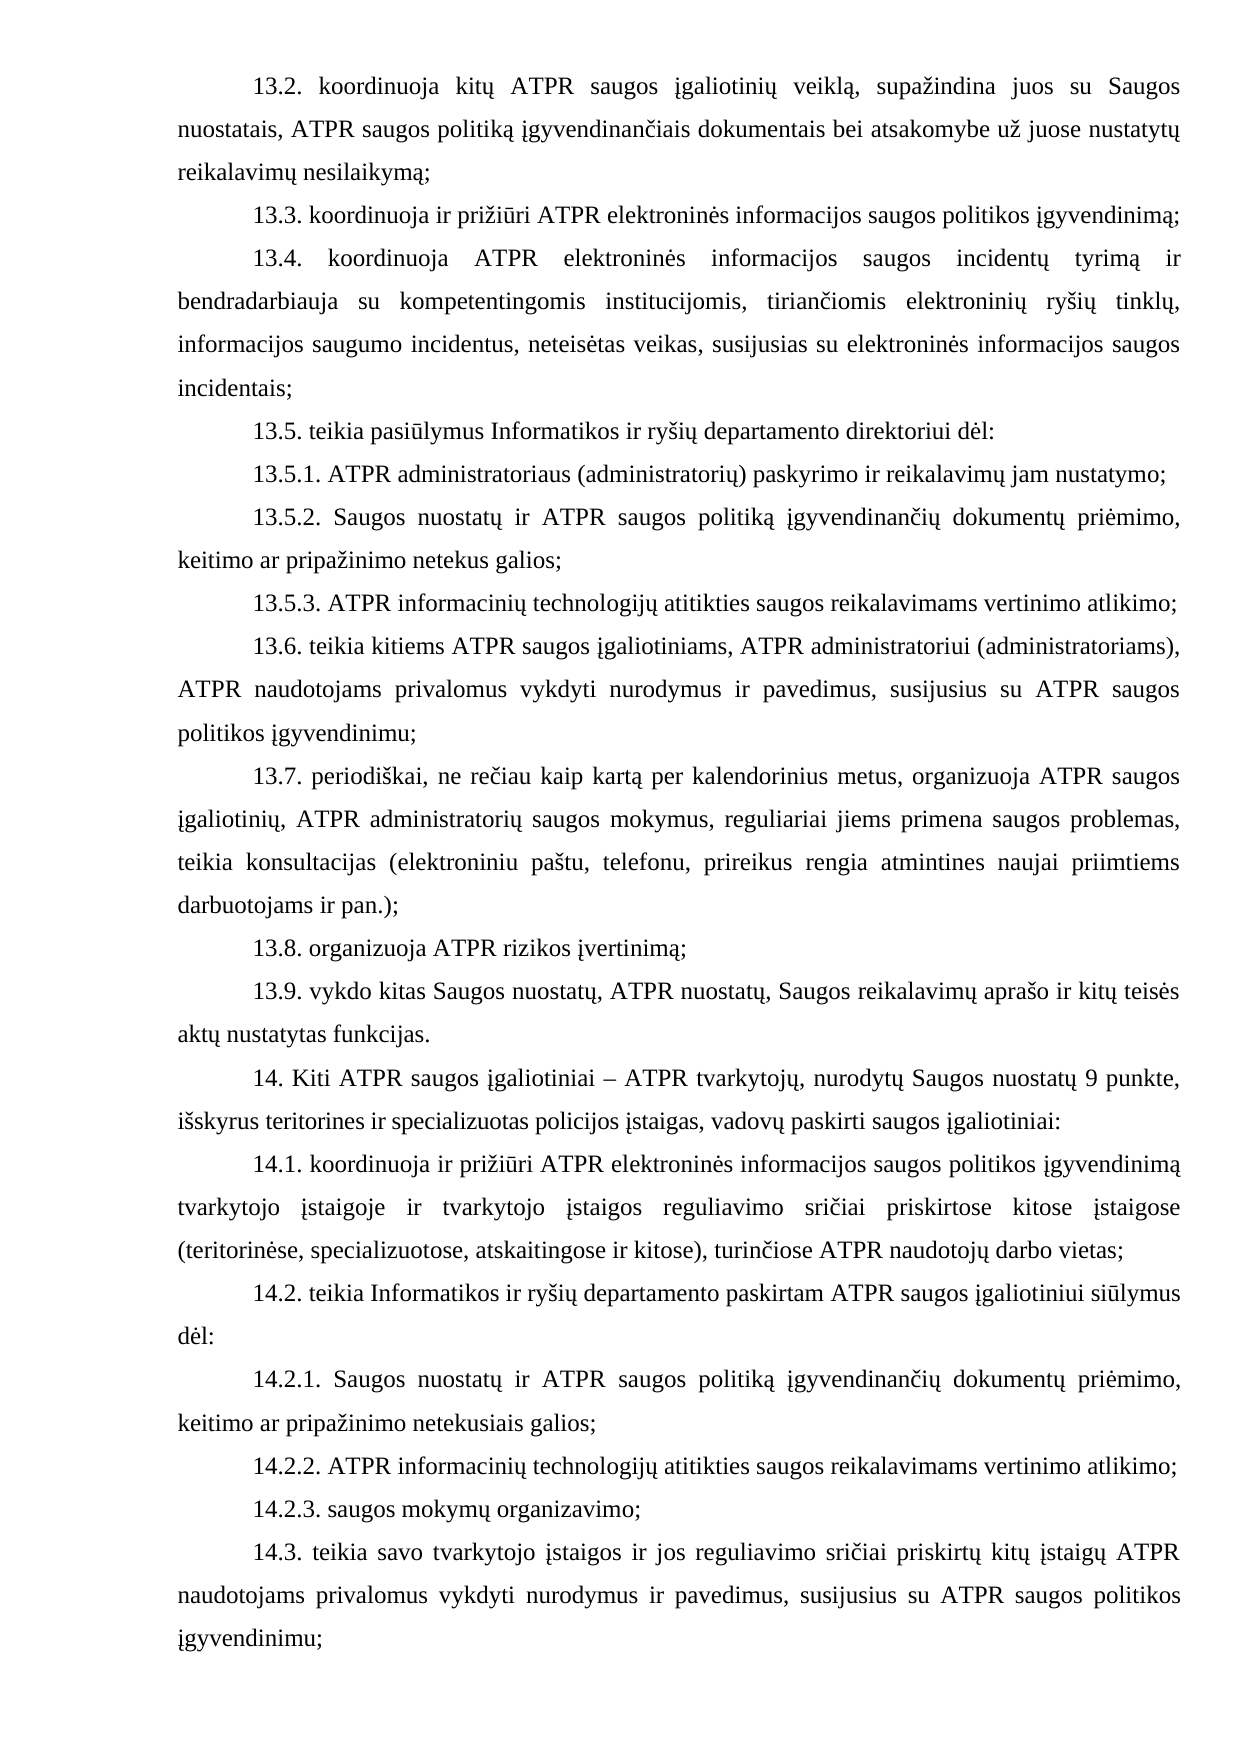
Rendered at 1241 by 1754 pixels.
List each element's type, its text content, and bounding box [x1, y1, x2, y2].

text 13.7. periodiškai, ne rečiau kaip kartą per kalendorinius metus, organizuoja ATPR saugos įgaliotinių, ATPR administratorių saugos mokymus, reguliariai jiems primena saugos problemas, teikia konsultacijas (elektroniniu paštu, telefonu, prireikus rengia atmintines naujai priimtiems darbuotojams ir pan.); [177, 761, 1181, 919]
text 14.1. koordinuoja ir prižiūri ATPR elektroninės informacijos saugos politikos įgyvendinimą tvarkytojo įstaigoje ir tvarkytojo įstaigos reguliavimo sričiai priskirtose kitose įstaigose (teritorinėse, specializuotose, atskaitingose ir kitose), turinčiose ATPR naudotojų darbo vietas; [177, 1149, 1181, 1264]
text 14. Kiti ATPR saugos įgaliotiniai – ATPR tvarkytojų, nurodytų Saugos nuostatų 9 punkte, išskyrus teritorines ir specializuotas policijos įstaigas, vadovų paskirti saugos įgaliotiniai: [177, 1063, 1181, 1134]
text 13.9. vykdo kitas Saugos nuostatų, ATPR nuostatų, Saugos reikalavimų aprašo ir kitų teisės aktų nustatytas funkcijas. [177, 976, 1181, 1048]
text 13.6. teikia kitiems ATPR saugos įgaliotiniams, ATPR administratoriui (administratoriams), ATPR naudotojams privalomus vykdyti nurodymus ir pavedimus, susijusius su ATPR saugos politikos įgyvendinimu; [177, 631, 1181, 746]
text 14.2.1. Saugos nuostatų ir ATPR saugos politiką įgyvendinančių dokumentų priėmimo, keitimo ar pripažinimo netekusiais galios; [177, 1364, 1181, 1436]
text 14.2.3. saugos mokymų organizavimo; [177, 1494, 1181, 1523]
text 14.2. teikia Informatikos ir ryšių departamento paskirtam ATPR saugos įgaliotiniui siūlymus dėl: [177, 1278, 1181, 1350]
text 13.2. koordinuoja kitų ATPR saugos įgaliotinių veiklą, supažindina juos su Saugos nuostatais, ATPR saugos politiką įgyvendinančiais dokumentais bei atsakomybe už juose nustatytų reikalavimų nesilaikymą; [177, 71, 1181, 186]
text 13.5.1. ATPR administratoriaus (administratorių) paskyrimo ir reikalavimų jam nustatymo; [177, 459, 1181, 488]
text 13.5. teikia pasiūlymus Informatikos ir ryšių departamento direktoriui dėl: [177, 416, 1181, 444]
text 14.3. teikia savo tvarkytojo įstaigos ir jos reguliavimo sričiai priskirtų kitų įstaigų ATPR naudotojams privalomus vykdyti nurodymus ir pavedimus, susijusius su ATPR saugos politikos įgyvendinimu; [177, 1537, 1181, 1652]
text 13.8. organizuoja ATPR rizikos įvertinimą; [177, 933, 1181, 962]
text 14.2.2. ATPR informacinių technologijų atitikties saugos reikalavimams vertinimo atlikimo; [177, 1451, 1181, 1479]
text 13.5.3. ATPR informacinių technologijų atitikties saugos reikalavimams vertinimo atlikimo; [177, 588, 1181, 617]
text 13.4. koordinuoja ATPR elektroninės informacijos saugos incidentų tyrimą ir bendradarbiauja su kompetentingomis institucijomis, tiriančiomis elektroninių ryšių tinklų, informacijos saugumo incidentus, neteisėtas veikas, susijusias su elektroninės informacijos saugos incidentais; [177, 243, 1181, 401]
text 13.3. koordinuoja ir prižiūri ATPR elektroninės informacijos saugos politikos įgyvendinimą; [177, 200, 1181, 229]
text 13.5.2. Saugos nuostatų ir ATPR saugos politiką įgyvendinančių dokumentų priėmimo, keitimo ar pripažinimo netekus galios; [177, 502, 1181, 574]
